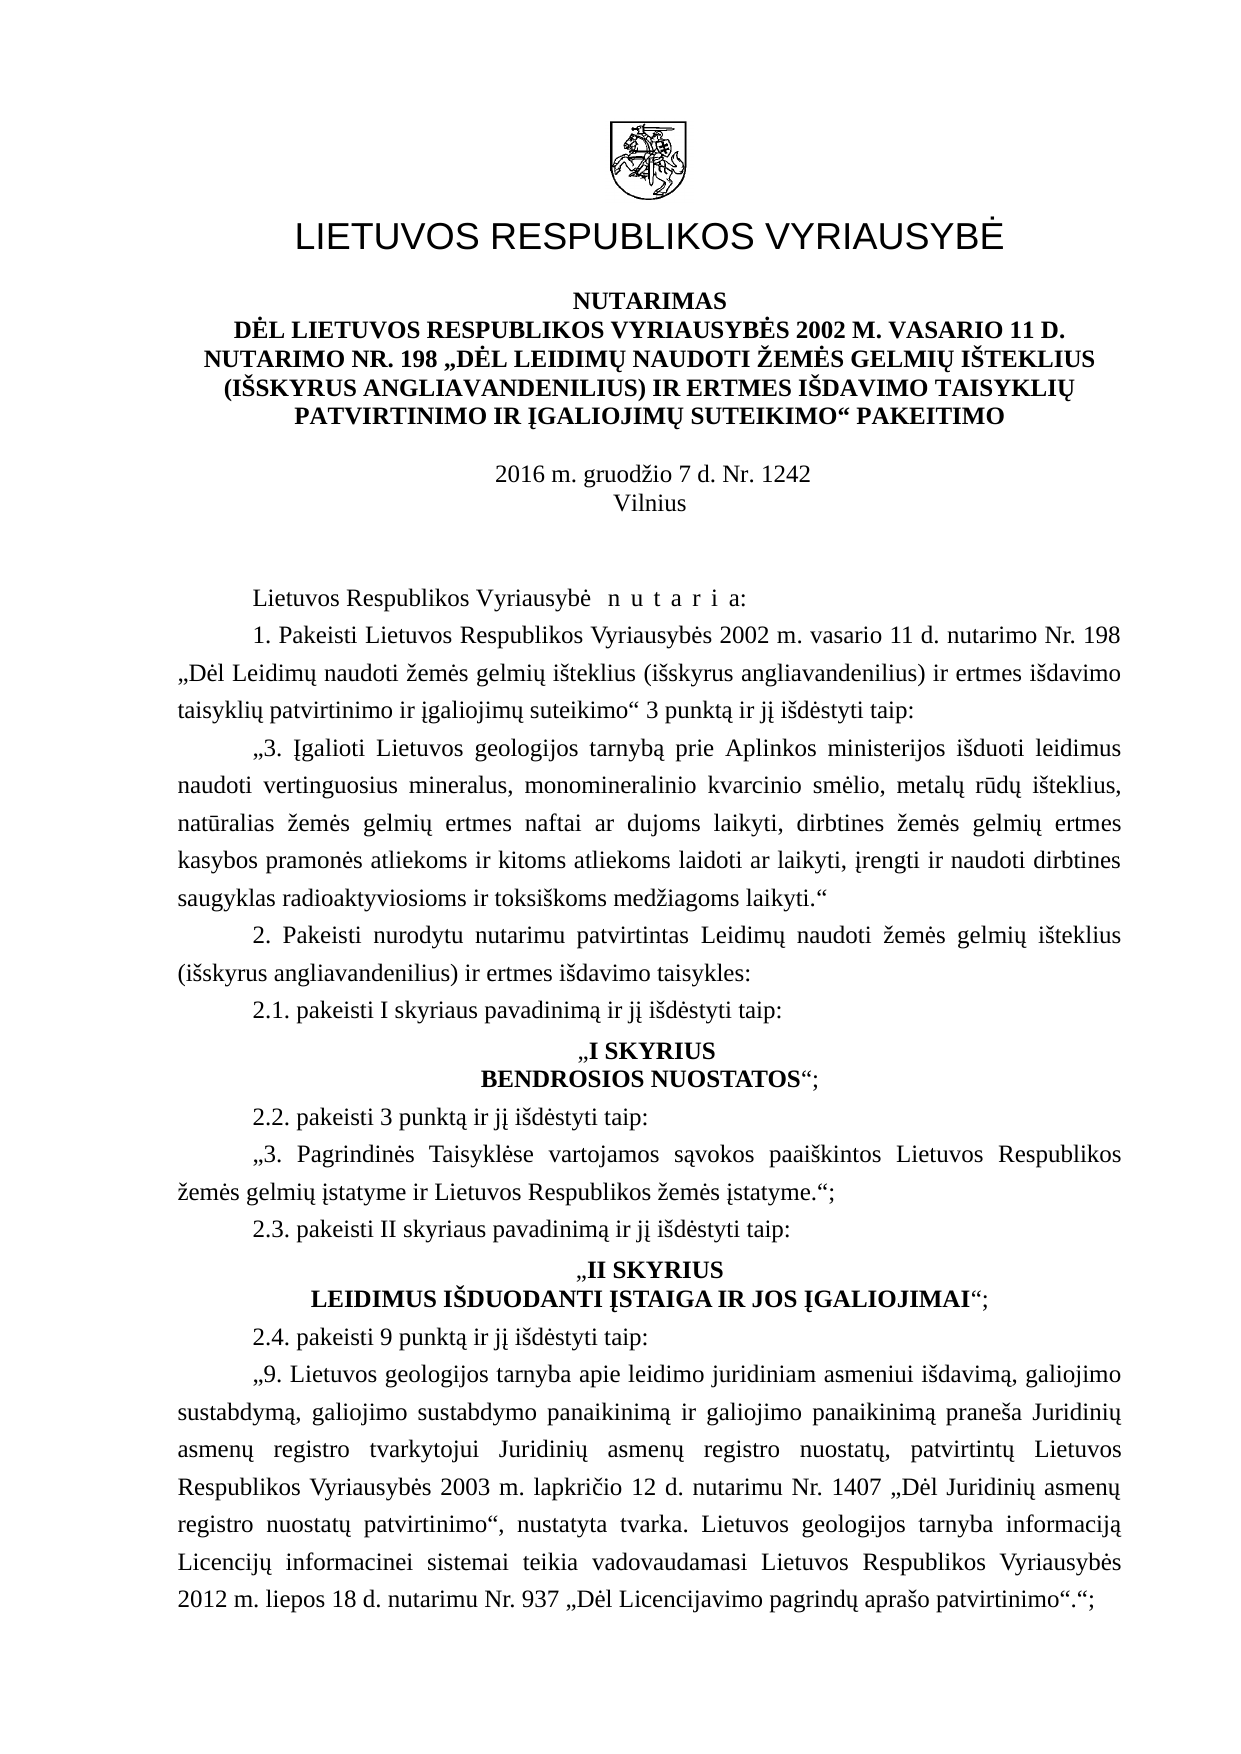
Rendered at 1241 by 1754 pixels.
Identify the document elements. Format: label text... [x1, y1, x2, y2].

text Vilnius [177, 488, 1122, 516]
text 2.2. pakeisti 3 punktą ir jį išdėstyti taip: [177, 1093, 1122, 1131]
text DĖL LIETUVOS RESPUBLIKOS VYRIAUSYBĖS 2002 M. VASARIO 11 D. NUTARIMO NR. 198 „DĖL LEIDIMŲ NAUDOTI ŽEMĖS GELMIŲ IŠTEKLIUS (IŠSKYRUS ANGLIAVANDENILIUS) IR ERTMES IŠDAVIMO TAISYKLIŲ PATVIRTINIMO IR ĮGALIOJIMŲ SUTEIKIMO“ PAKEITIMO [177, 315, 1122, 430]
text „3. Pagrindinės Taisyklėse vartojamos sąvokos paaiškintos Lietuvos Respublikos žemės gelmių įstatyme ir Lietuvos Respublikos žemės įstatyme.“; [177, 1131, 1122, 1206]
text 2.1. pakeisti I skyriaus pavadinimą ir jį išdėstyti taip: [177, 986, 1122, 1024]
text 1. Pakeisti Lietuvos Respublikos Vyriausybės 2002 m. vasario 11 d. nutarimo Nr. 198 „Dėl Leidimų naudoti žemės gelmių išteklius (išskyrus angliavandenilius) ir ertmes išdavimo taisyklių patvirtinimo ir įgaliojimų suteikimo“ 3 punktą ir jį išdėstyti taip: [177, 611, 1122, 724]
text „II SKYRIUS [177, 1255, 1122, 1284]
text „I SKYRIUS [177, 1036, 1122, 1064]
text Lietuvos Respublikos Vyriausybė [177, 214, 1122, 258]
text „3. Įgalioti Lietuvos geologijos tarnybą prie Aplinkos ministerijos išduoti leidimus naudoti vertinguosius mineralus, monomineralinio kvarcinio smėlio, metalų rūdų išteklius, natūralias žemės gelmių ertmes naftai ar dujoms laikyti, dirbtines žemės gelmių ertmes kasybos pramonės atliekoms ir kitoms atliekoms laidoti ar laikyti, įrengti ir naudoti dirbtines saugyklas radioaktyviosioms ir toksiškoms medžiagoms laikyti.“ [177, 724, 1122, 911]
text 2. Pakeisti nurodytu nutarimu patvirtintas Leidimų naudoti žemės gelmių išteklius (išskyrus angliavandenilius) ir ertmes išdavimo taisykles: [177, 911, 1122, 986]
text BENDROSIOS NUOSTATOS“; [177, 1064, 1122, 1093]
text 2.3. pakeisti II skyriaus pavadinimą ir jį išdėstyti taip: [177, 1206, 1122, 1243]
text Lietuvos Respublikos Vyriausybė nutaria: [177, 574, 1122, 611]
text LEIDIMUS IŠDUODANTI ĮSTAIGA IR JOS ĮGALIOJIMAI“; [177, 1284, 1122, 1313]
text nutarimas [177, 286, 1122, 315]
text „9. Lietuvos geologijos tarnyba apie leidimo juridiniam asmeniui išdavimą, galiojimo sustabdymą, galiojimo sustabdymo panaikinimą ir galiojimo panaikinimą praneša Juridinių asmenų registro tvarkytojui Juridinių asmenų registro nuostatų, patvirtintų Lietuvos Respublikos Vyriausybės 2003 m. lapkričio 12 d. nutarimu Nr. 1407 „Dėl Juridinių asmenų registro nuostatų patvirtinimo“, nustatyta tvarka. Lietuvos geologijos tarnyba informaciją Licencijų informacinei sistemai teikia vadovaudamasi Lietuvos Respublikos Vyriausybės 2012 m. liepos 18 d. nutarimu Nr. 937 „Dėl Licencijavimo pagrindų aprašo patvirtinimo“.“; [177, 1350, 1122, 1613]
text 2016 m. gruodžio 7 d. Nr. 1242 [177, 459, 1122, 488]
text 2.4. pakeisti 9 punktą ir jį išdėstyti taip: [177, 1313, 1122, 1350]
